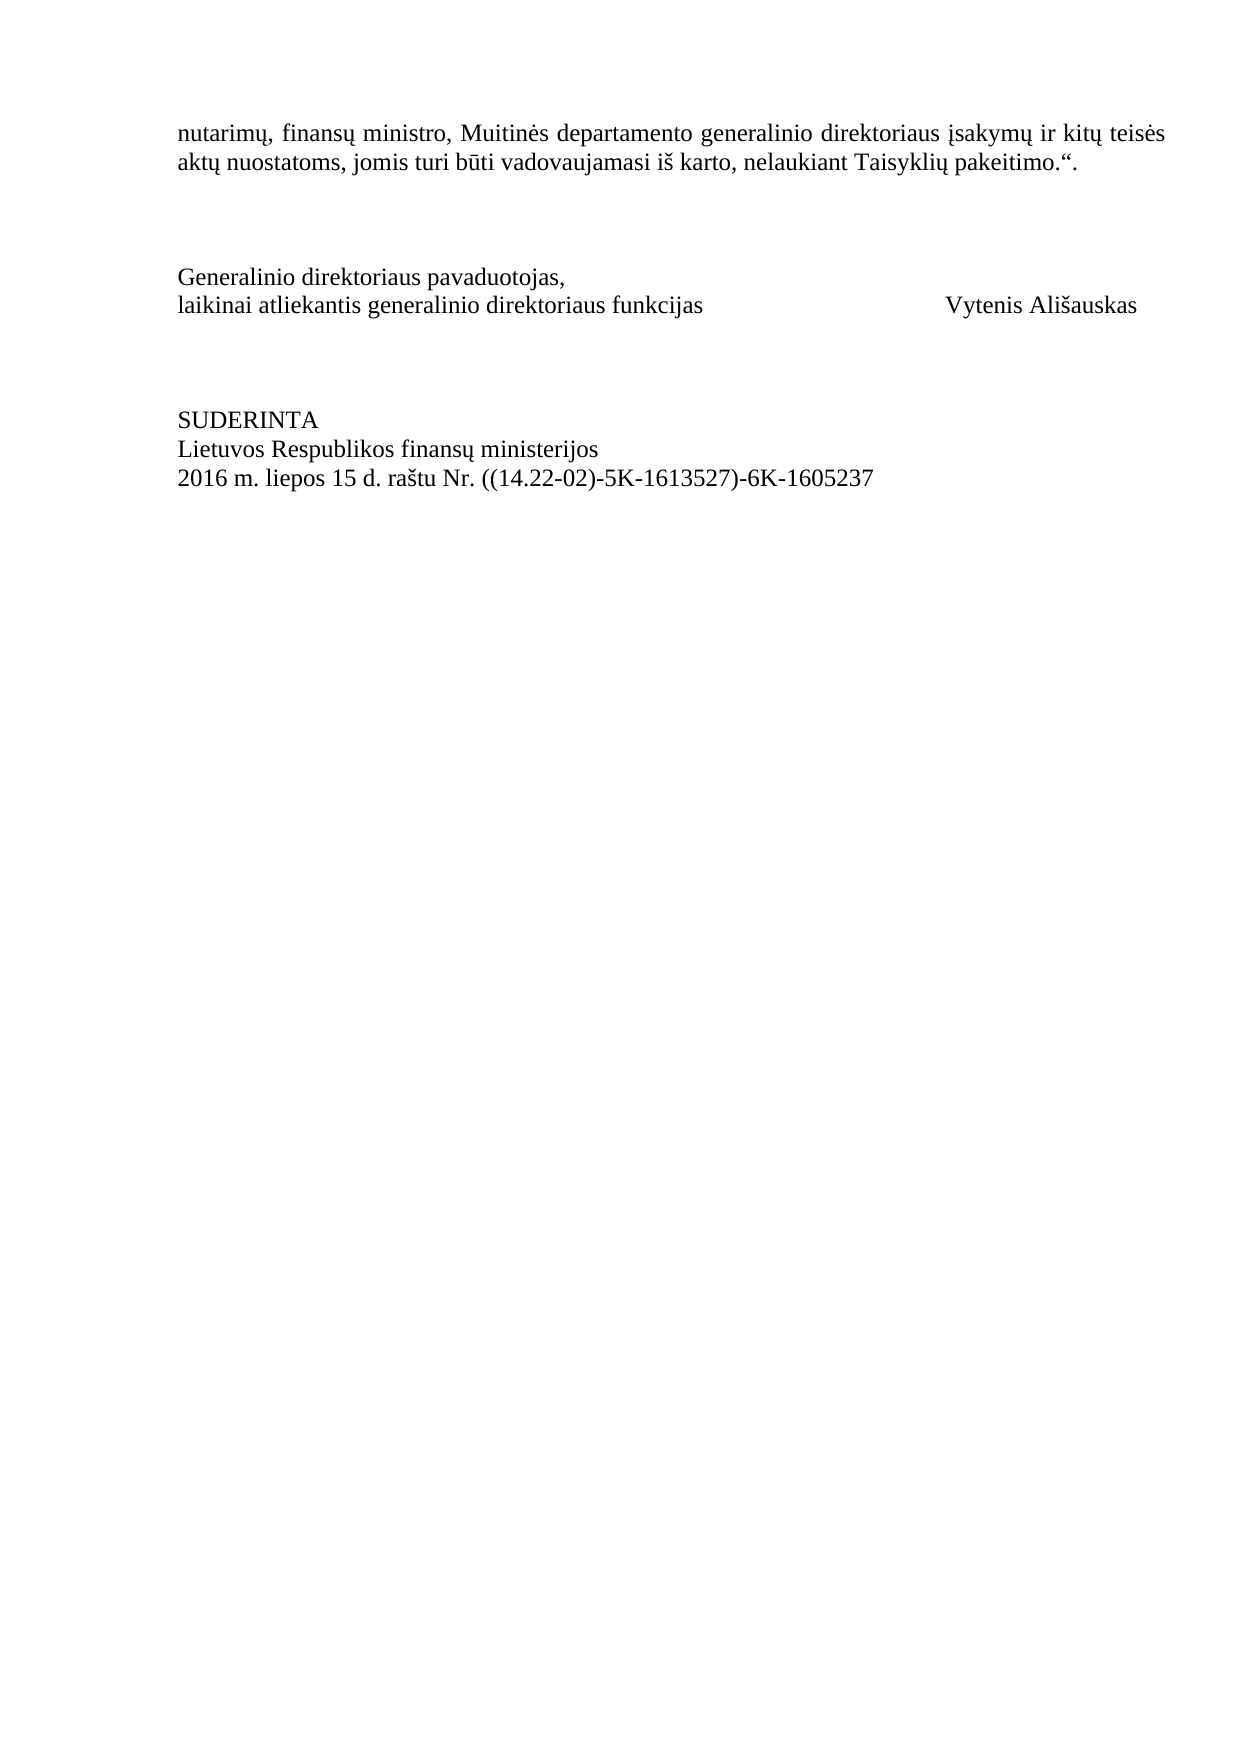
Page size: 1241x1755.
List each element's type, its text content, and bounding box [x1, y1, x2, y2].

text 2016 m. liepos 15 d. raštu Nr. ((14.22-02)-5K-1613527)-6K-1605237 [177, 463, 1166, 492]
text SUDERINTA [177, 406, 1166, 434]
text Generalinio direktoriaus pavaduotojas, [177, 262, 1166, 291]
text laikinai atliekantis generalinio direktoriaus funkcijas Vytenis Ališauskas [177, 291, 1166, 319]
text Lietuvos Respublikos finansų ministerijos [177, 434, 1166, 463]
text nutarimų, finansų ministro, Muitinės departamento generalinio direktoriaus įsakymų ir kitų teisės aktų nuostatoms, jomis turi būti vadovaujamasi iš karto, nelaukiant Taisyklių pakeitimo.“. [177, 118, 1166, 176]
